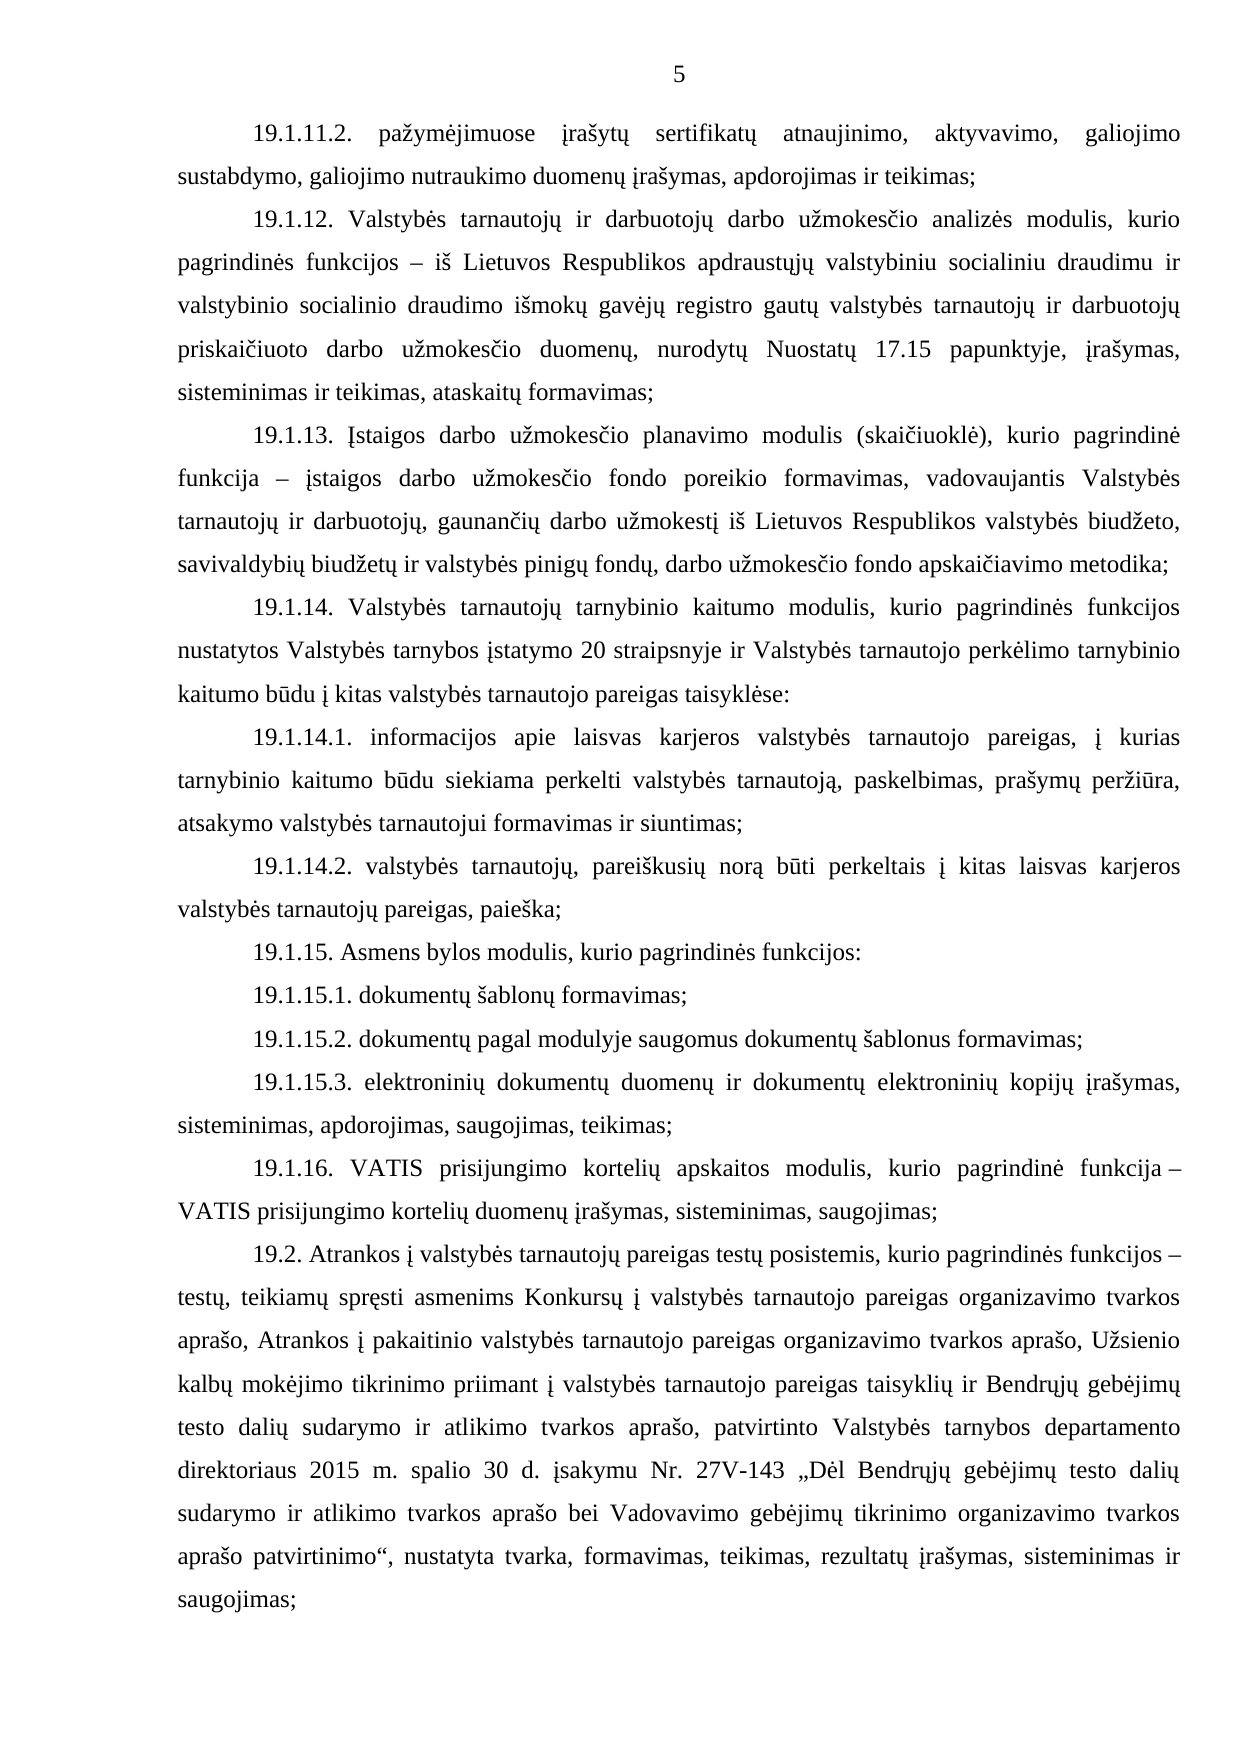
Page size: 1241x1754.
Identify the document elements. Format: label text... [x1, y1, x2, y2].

text 19.1.14.2. valstybės tarnautojų, pareiškusių norą būti perkeltais į kitas laisvas karjeros valstybės tarnautojų pareigas, paieška; [177, 851, 1181, 923]
text 19.2. Atrankos į valstybės tarnautojų pareigas testų posistemis, kurio pagrindinės funkcijos –testų, teikiamų spręsti asmenims Konkursų į valstybės tarnautojo pareigas organizavimo tvarkos aprašo, Atrankos į pakaitinio valstybės tarnautojo pareigas organizavimo tvarkos aprašo, Užsienio kalbų mokėjimo tikrinimo priimant į valstybės tarnautojo pareigas taisyklių ir Bendrųjų gebėjimų testo dalių sudarymo ir atlikimo tvarkos aprašo, patvirtinto Valstybės tarnybos departamento direktoriaus 2015 m. spalio 30 d. įsakymu Nr. 27V-143 „Dėl Bendrųjų gebėjimų testo dalių sudarymo ir atlikimo tvarkos aprašo bei Vadovavimo gebėjimų tikrinimo organizavimo tvarkos aprašo patvirtinimo“, nustatyta tvarka, formavimas, teikimas, rezultatų įrašymas, sisteminimas ir saugojimas; [177, 1239, 1181, 1613]
text 19.1.15.2. dokumentų pagal modulyje saugomus dokumentų šablonus formavimas; [177, 1024, 1181, 1052]
text 19.1.12. Valstybės tarnautojų ir darbuotojų darbo užmokesčio analizės modulis, kurio pagrindinės funkcijos – iš Lietuvos Respublikos apdraustųjų valstybiniu socialiniu draudimu ir valstybinio socialinio draudimo išmokų gavėjų registro gautų valstybės tarnautojų ir darbuotojų priskaičiuoto darbo užmokesčio duomenų, nurodytų Nuostatų 17.15 papunktyje, įrašymas, sisteminimas ir teikimas, ataskaitų formavimas; [177, 204, 1181, 406]
text 19.1.14.1. informacijos apie laisvas karjeros valstybės tarnautojo pareigas, į kurias tarnybinio kaitumo būdu siekiama perkelti valstybės tarnautoją, paskelbimas, prašymų peržiūra, atsakymo valstybės tarnautojui formavimas ir siuntimas; [177, 722, 1181, 837]
text 19.1.11.2. pažymėjimuose įrašytų sertifikatų atnaujinimo, aktyvavimo, galiojimo sustabdymo, galiojimo nutraukimo duomenų įrašymas, apdorojimas ir teikimas; [177, 118, 1181, 190]
text 19.1.15. Asmens bylos modulis, kurio pagrindinės funkcijos: [177, 937, 1181, 966]
text 19.1.15.3. elektroninių dokumentų duomenų ir dokumentų elektroninių kopijų įrašymas, sisteminimas, apdorojimas, saugojimas, teikimas; [177, 1067, 1181, 1139]
text 19.1.14. Valstybės tarnautojų tarnybinio kaitumo modulis, kurio pagrindinės funkcijos nustatytos Valstybės tarnybos įstatymo 20 straipsnyje ir Valstybės tarnautojo perkėlimo tarnybinio kaitumo būdu į kitas valstybės tarnautojo pareigas taisyklėse: [177, 592, 1181, 707]
text 19.1.16. VATIS prisijungimo kortelių apskaitos modulis, kurio pagrindinė funkcija – VATIS prisijungimo kortelių duomenų įrašymas, sisteminimas, saugojimas; [177, 1153, 1181, 1225]
text 19.1.15.1. dokumentų šablonų formavimas; [177, 981, 1181, 1009]
text 19.1.13. Įstaigos darbo užmokesčio planavimo modulis (skaičiuoklė), kurio pagrindinė funkcija – įstaigos darbo užmokesčio fondo poreikio formavimas, vadovaujantis Valstybės tarnautojų ir darbuotojų, gaunančių darbo užmokestį iš Lietuvos Respublikos valstybės biudžeto, savivaldybių biudžetų ir valstybės pinigų fondų, darbo užmokesčio fondo apskaičiavimo metodika; [177, 420, 1181, 578]
